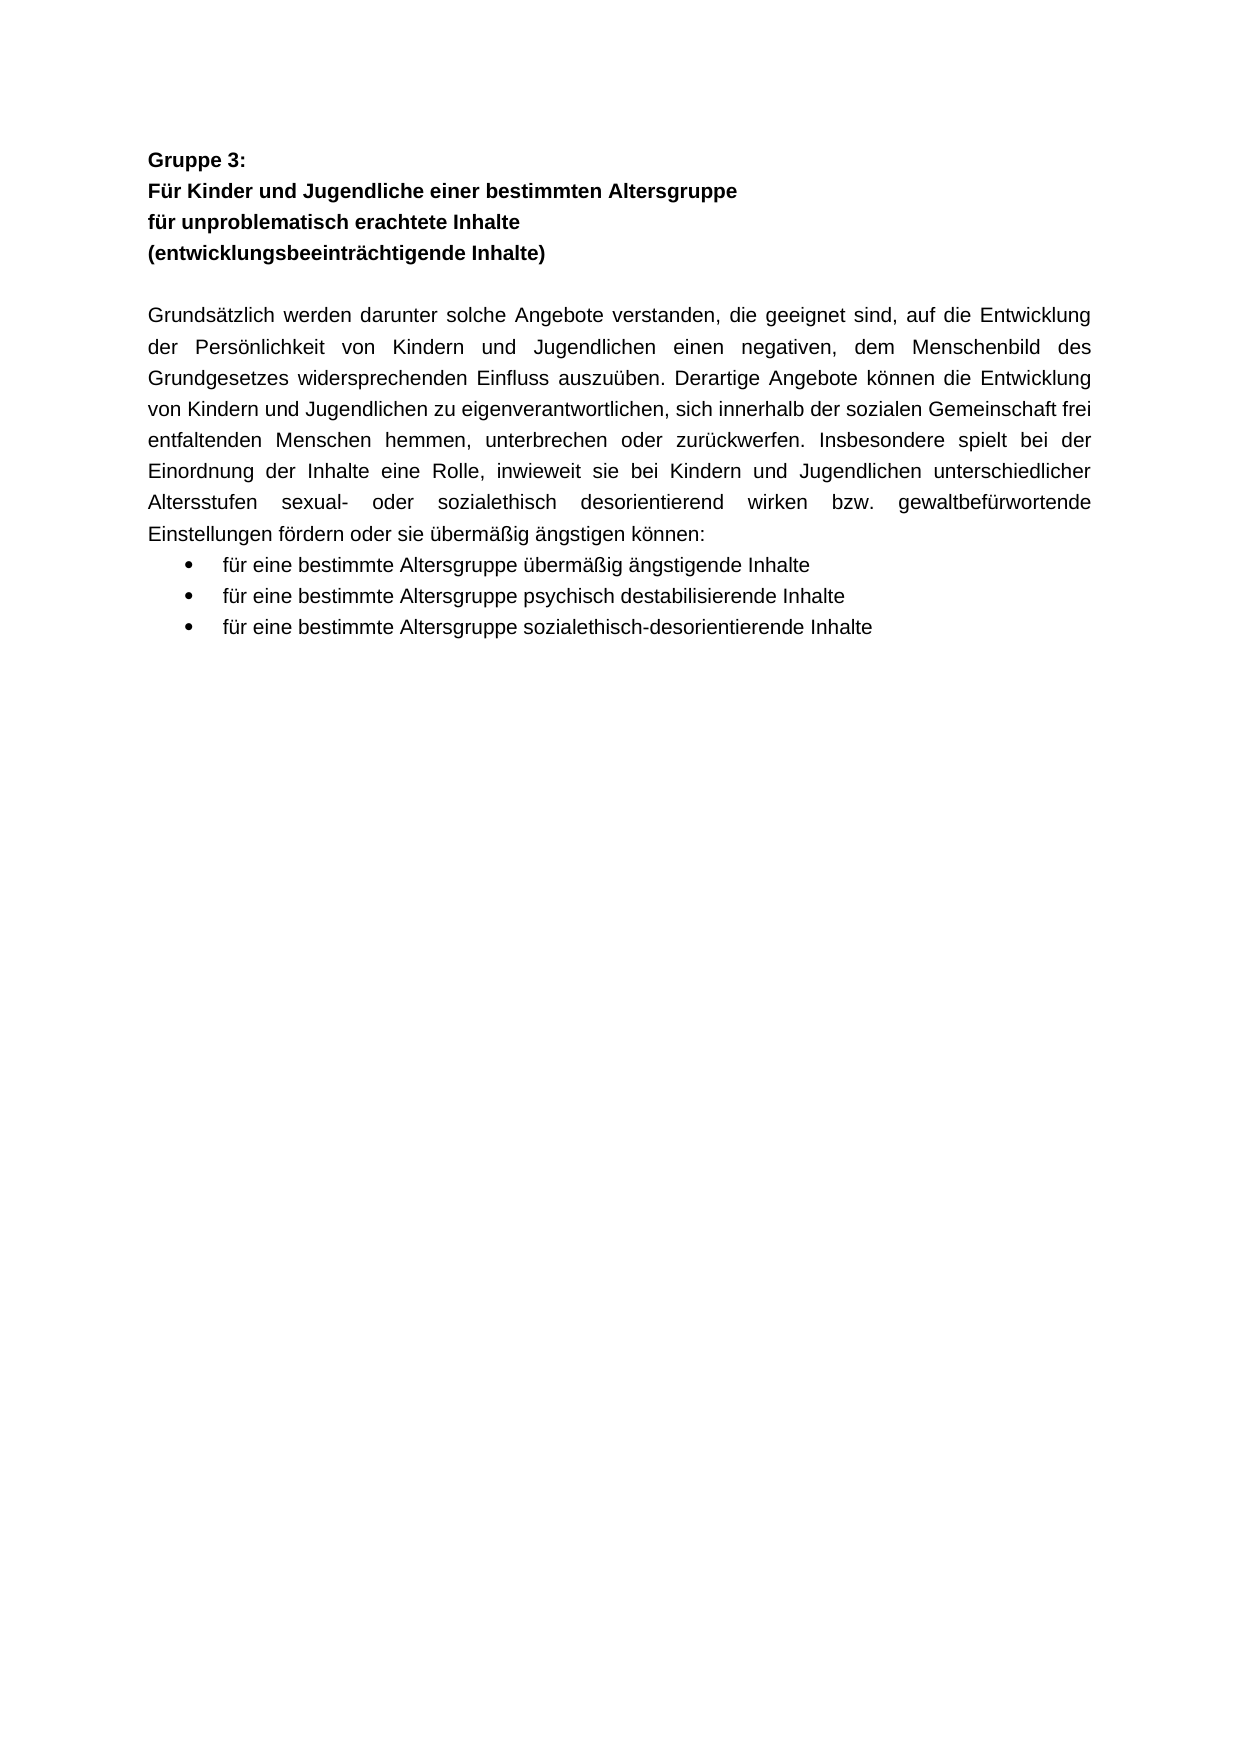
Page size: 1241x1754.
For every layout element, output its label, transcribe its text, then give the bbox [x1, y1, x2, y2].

text Gruppe 3: [148, 148, 1093, 172]
list für eine bestimmte Altersgruppe psychisch destabilisierende Inhalte [185, 584, 1093, 608]
list für eine bestimmte Altersgruppe sozialethisch-desorientierende Inhalte [185, 615, 1093, 639]
text Grundsätzlich werden darunter solche Angebote verstanden, die geeignet sind, auf die Entwicklung der Persönlichkeit von Kindern und Jugendlichen einen negativen, dem Menschenbild des Grundgesetzes widersprechenden Einfluss auszuüben. Derartige Angebote können die Entwicklung von Kindern und Jugendlichen zu eigenverantwortlichen, sich innerhalb der sozialen Gemeinschaft frei entfaltenden Menschen hemmen, unterbrechen oder zurückwerfen. Insbesondere spielt bei der Einordnung der Inhalte eine Rolle, inwieweit sie bei Kindern und Jugendlichen unterschiedlicher Altersstufen sexual- oder sozialethisch desorientierend wirken bzw. gewaltbefürwortende Einstellungen fördern oder sie übermäßig ängstigen können: [148, 303, 1093, 545]
list für eine bestimmte Altersgruppe übermäßig ängstigende Inhalte [185, 552, 1093, 577]
text (entwicklungsbeeinträchtigende Inhalte) [148, 241, 1093, 265]
text für unproblematisch erachtete Inhalte [148, 210, 1093, 234]
text Für Kinder und Jugendliche einer bestimmten Altersgruppe [148, 179, 1093, 203]
